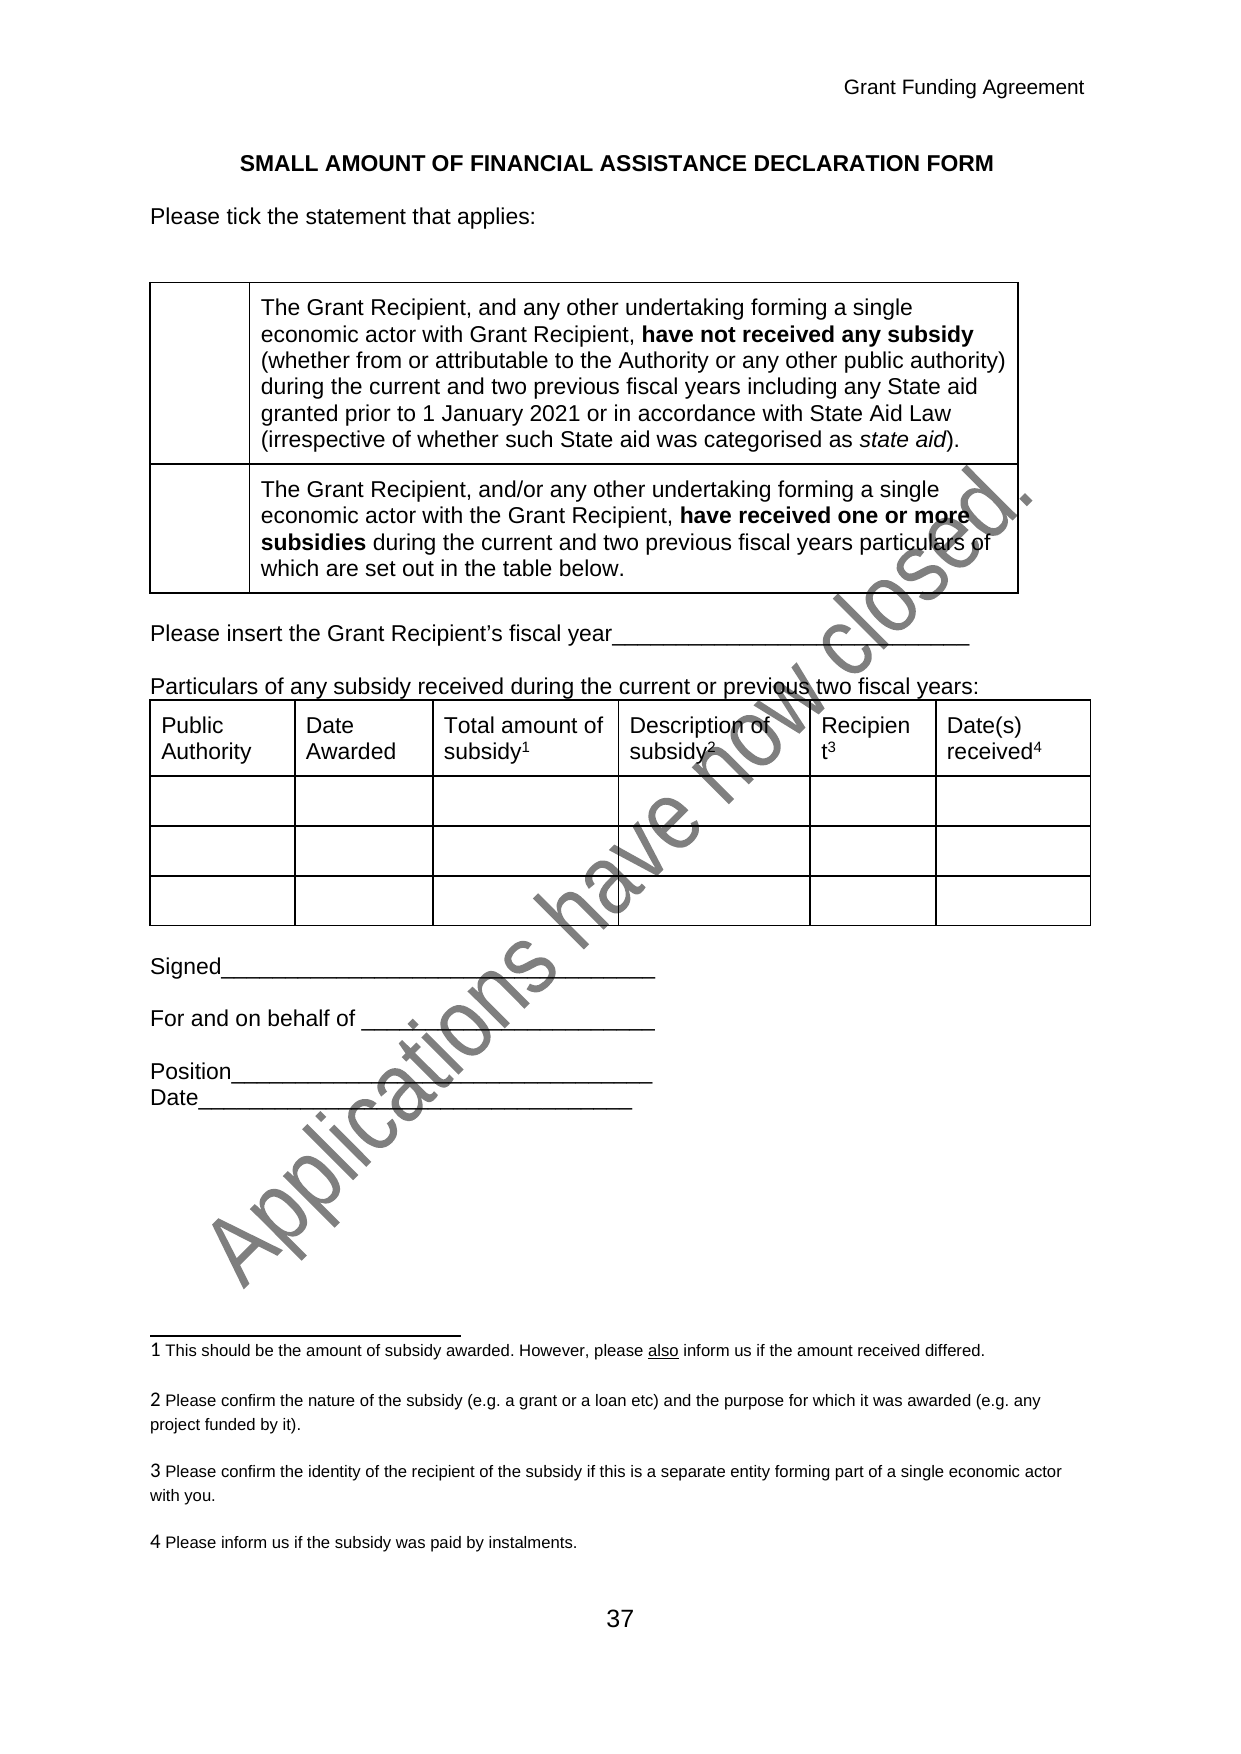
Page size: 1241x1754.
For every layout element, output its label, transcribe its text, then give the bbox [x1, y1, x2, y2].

table_cell [151, 465, 249, 592]
text Please insert the Grant Recipient’s fiscal year____________________________ [866, 620, 1090, 646]
table_cell [619, 857, 653, 875]
table_cell [619, 882, 625, 904]
text Position_________________________________ [422, 1058, 1090, 1084]
table_header Total amount of subsidy [434, 701, 618, 775]
table_header [151, 283, 249, 463]
table_cell [562, 901, 597, 925]
text Signed__________________________________ [512, 953, 1090, 979]
text Signed__________________________________ [150, 953, 548, 979]
text For and on behalf of _______________________ [465, 1005, 504, 1029]
text For and on behalf of _______________________ [150, 1005, 454, 1032]
table_cell [811, 877, 935, 925]
text Position_________________________________ [150, 1058, 432, 1084]
text Particulars of any subsidy received during the current or previous two fiscal years: [804, 673, 1090, 699]
table_header Date Awarded [296, 701, 432, 775]
table_cell The Grant Recipient, and/or any other undertaking forming a single economic actor with the Grant Recipient, have received one or more subsidies during the current and two previous fiscal years particulars of which are set out in the table below. [250, 465, 1017, 592]
table_cell [619, 877, 809, 925]
text Please tick the statement that applies: [150, 203, 1090, 229]
table_cell [607, 880, 618, 905]
table_cell [151, 777, 294, 825]
table_cell [667, 827, 692, 840]
table_cell [296, 877, 432, 925]
table_cell [151, 877, 294, 925]
table_cell [811, 777, 935, 825]
text Please insert the Grant Recipient’s fiscal year____________________________ [150, 620, 877, 646]
table_header Public Authority [151, 701, 294, 775]
table_cell [434, 827, 618, 875]
table_cell [937, 827, 1090, 875]
table_header The Grant Recipient, and any other undertaking forming a single economic actor with Grant Recipient, have not received any subsidy (whether from or attributable to the Authority or any other public authority) during the current and two previous fiscal years including any State aid granted prior to 1 January 2021 or in accordance with State Aid Law (irrespective of whether such State aid was categorised as state aid). [250, 283, 1017, 463]
text SMALL AMOUNT OF FINANCIAL ASSISTANCE DECLARATION FORM [150, 150, 1090, 176]
table_header Description of subsidy [619, 701, 809, 775]
table_header Recipient [811, 701, 935, 775]
table_cell [642, 827, 809, 875]
table_cell [937, 777, 1090, 825]
text For and on behalf of _______________________ [490, 1005, 1090, 1032]
table_cell [811, 827, 935, 875]
text Particulars of any subsidy received during the current or previous two fiscal years: [150, 673, 811, 699]
table_cell [619, 777, 809, 825]
table_cell [296, 827, 432, 875]
table_cell [434, 877, 618, 925]
table_cell [619, 827, 653, 865]
table_cell [434, 777, 618, 825]
text Date__________________________________ [150, 1084, 403, 1111]
table_header Date(s) received [937, 701, 1090, 775]
table_cell [296, 777, 432, 825]
table_cell [937, 877, 1090, 925]
table_cell [656, 805, 677, 825]
table_cell [151, 827, 294, 875]
table_cell [594, 868, 612, 875]
text Date__________________________________ [419, 1084, 1090, 1111]
